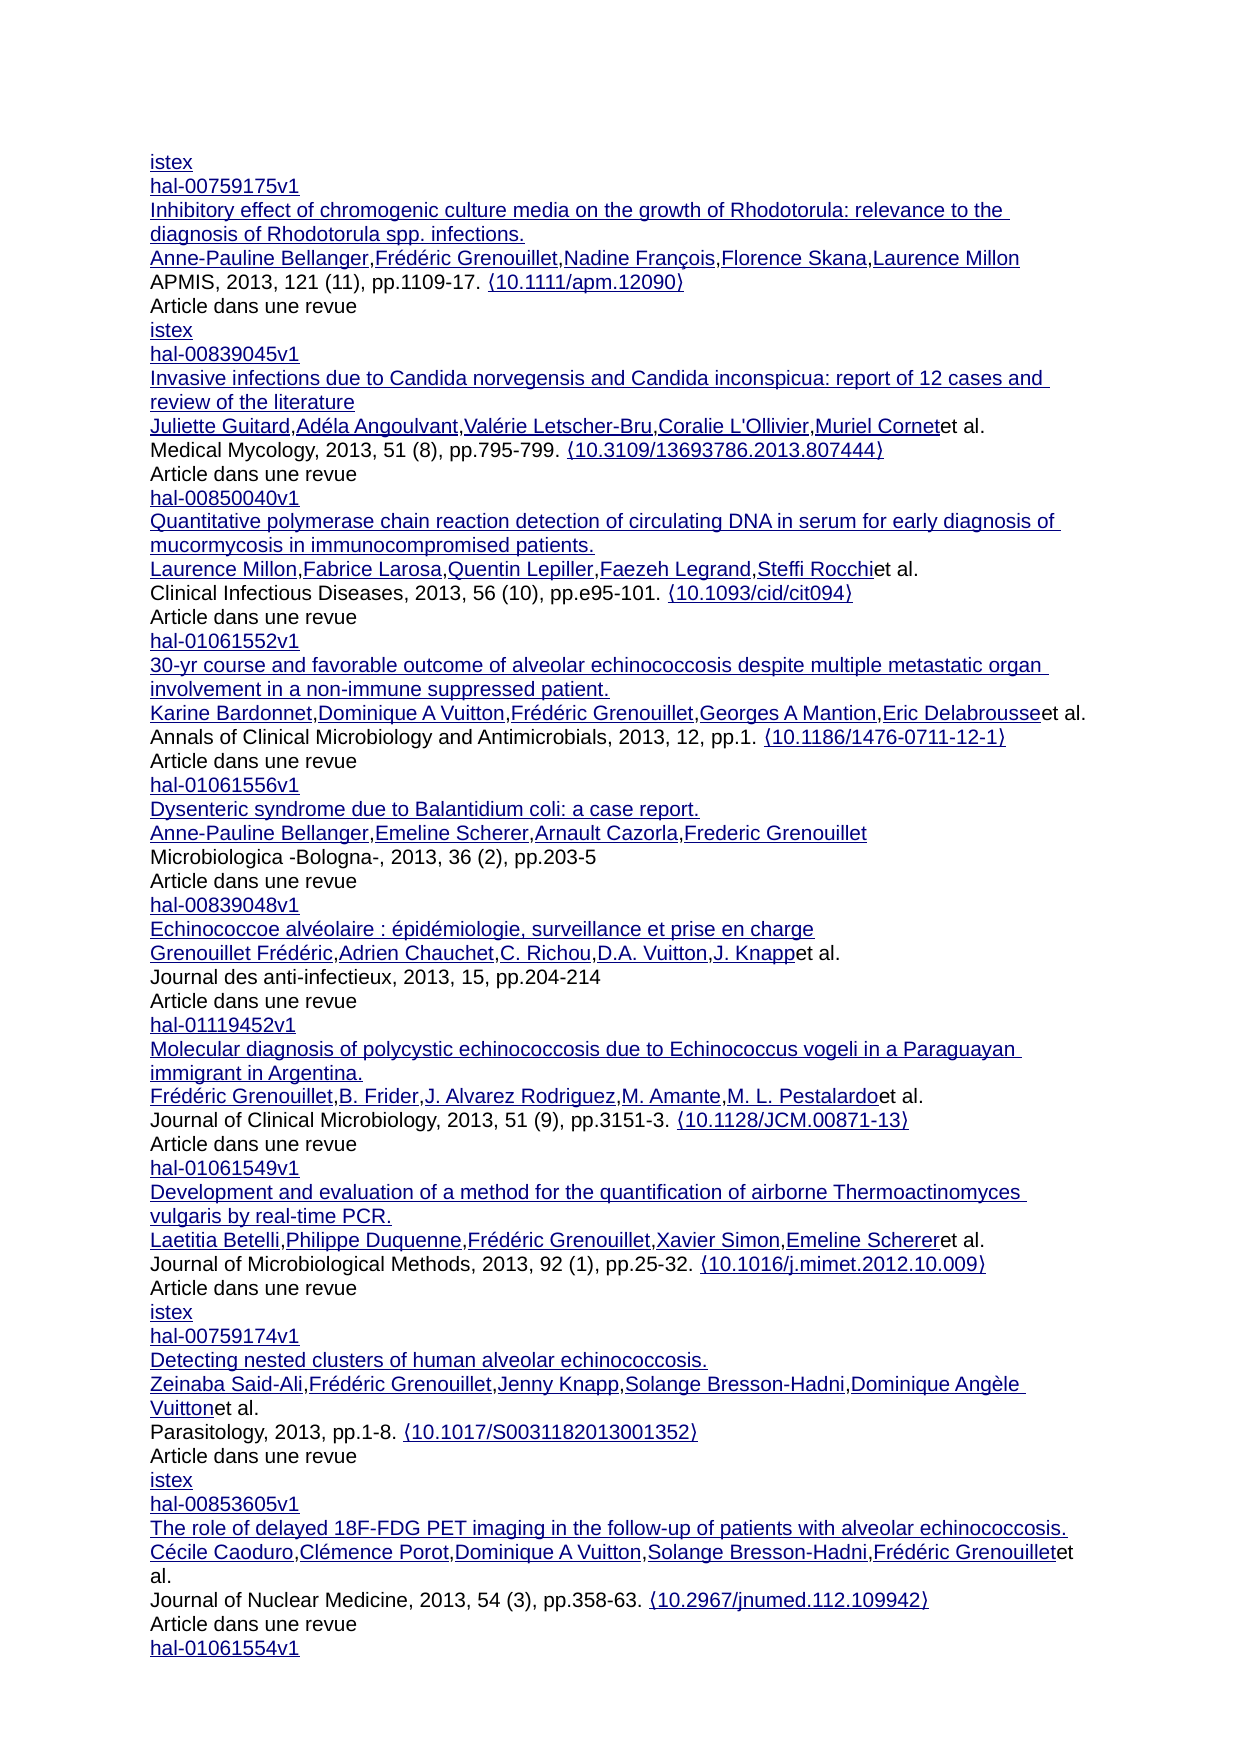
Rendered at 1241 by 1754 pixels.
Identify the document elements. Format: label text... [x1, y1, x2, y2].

table_cell Echinococcoe alvéolaire : épidémiologie, surveillance et prise en charge Grenouillet Frédéric,Adrien Chauchet,C. Richou,D.A. Vuitton,J. Knappet al. Journal des anti-infectieux, 2013, 15, pp.204-214 Article dans une revue hal-01119452v1 [150, 917, 1090, 1036]
table_cell Inhibitory effect of chromogenic culture media on the growth of Rhodotorula: relevance to the diagnosis of Rhodotorula spp. infections. Anne-Pauline Bellanger,Frédéric Grenouillet,Nadine François,Florence Skana,Laurence Millon APMIS, 2013, 121 (11), pp.1109-17. ⟨10.1111/apm.12090⟩ Article dans une revue istex hal-00839045v1 [150, 198, 1090, 366]
table_cell Invasive infections due to Candida norvegensis and Candida inconspicua: report of 12 cases and review of the literature Juliette Guitard,Adéla Angoulvant,Valérie Letscher-Bru,Coralie L'Ollivier,Muriel Cornetet al. Medical Mycology, 2013, 51 (8), pp.795-799. ⟨10.3109/13693786.2013.807444⟩ Article dans une revue hal-00850040v1 [150, 366, 1090, 509]
table_cell istex hal-00759175v1 [150, 150, 1090, 198]
table_cell The role of delayed 18F-FDG PET imaging in the follow-up of patients with alveolar echinococcosis. Cécile Caoduro,Clémence Porot,Dominique A Vuitton,Solange Bresson-Hadni,Frédéric Grenouilletet al. Journal of Nuclear Medicine, 2013, 54 (3), pp.358-63. ⟨10.2967/jnumed.112.109942⟩ Article dans une revue hal-01061554v1 [150, 1516, 1090, 1659]
table_cell 30-yr course and favorable outcome of alveolar echinococcosis despite multiple metastatic organ involvement in a non-immune suppressed patient. Karine Bardonnet,Dominique A Vuitton,Frédéric Grenouillet,Georges A Mantion,Eric Delabrousseet al. Annals of Clinical Microbiology and Antimicrobials, 2013, 12, pp.1. ⟨10.1186/1476-0711-12-1⟩ Article dans une revue hal-01061556v1 [150, 653, 1090, 797]
table_cell Development and evaluation of a method for the quantification of airborne Thermoactinomyces vulgaris by real-time PCR. Laetitia Betelli,Philippe Duquenne,Frédéric Grenouillet,Xavier Simon,Emeline Schereret al. Journal of Microbiological Methods, 2013, 92 (1), pp.25-32. ⟨10.1016/j.mimet.2012.10.009⟩ Article dans une revue istex hal-00759174v1 [150, 1180, 1090, 1348]
table_cell Dysenteric syndrome due to Balantidium coli: a case report. Anne-Pauline Bellanger,Emeline Scherer,Arnault Cazorla,Frederic Grenouillet Microbiologica -Bologna-, 2013, 36 (2), pp.203-5 Article dans une revue hal-00839048v1 [150, 797, 1090, 917]
table_cell Detecting nested clusters of human alveolar echinococcosis. Zeinaba Said-Ali,Frédéric Grenouillet,Jenny Knapp,Solange Bresson-Hadni,Dominique Angèle Vuittonet al. Parasitology, 2013, pp.1-8. ⟨10.1017/S0031182013001352⟩ Article dans une revue istex hal-00853605v1 [150, 1348, 1090, 1516]
table_cell Molecular diagnosis of polycystic echinococcosis due to Echinococcus vogeli in a Paraguayan immigrant in Argentina. Frédéric Grenouillet,B. Frider,J. Alvarez Rodriguez,M. Amante,M. L. Pestalardoet al. Journal of Clinical Microbiology, 2013, 51 (9), pp.3151-3. ⟨10.1128/JCM.00871-13⟩ Article dans une revue hal-01061549v1 [150, 1036, 1090, 1180]
table_cell Quantitative polymerase chain reaction detection of circulating DNA in serum for early diagnosis of mucormycosis in immunocompromised patients. Laurence Millon,Fabrice Larosa,Quentin Lepiller,Faezeh Legrand,Steffi Rocchiet al. Clinical Infectious Diseases, 2013, 56 (10), pp.e95-101. ⟨10.1093/cid/cit094⟩ Article dans une revue hal-01061552v1 [150, 509, 1090, 653]
